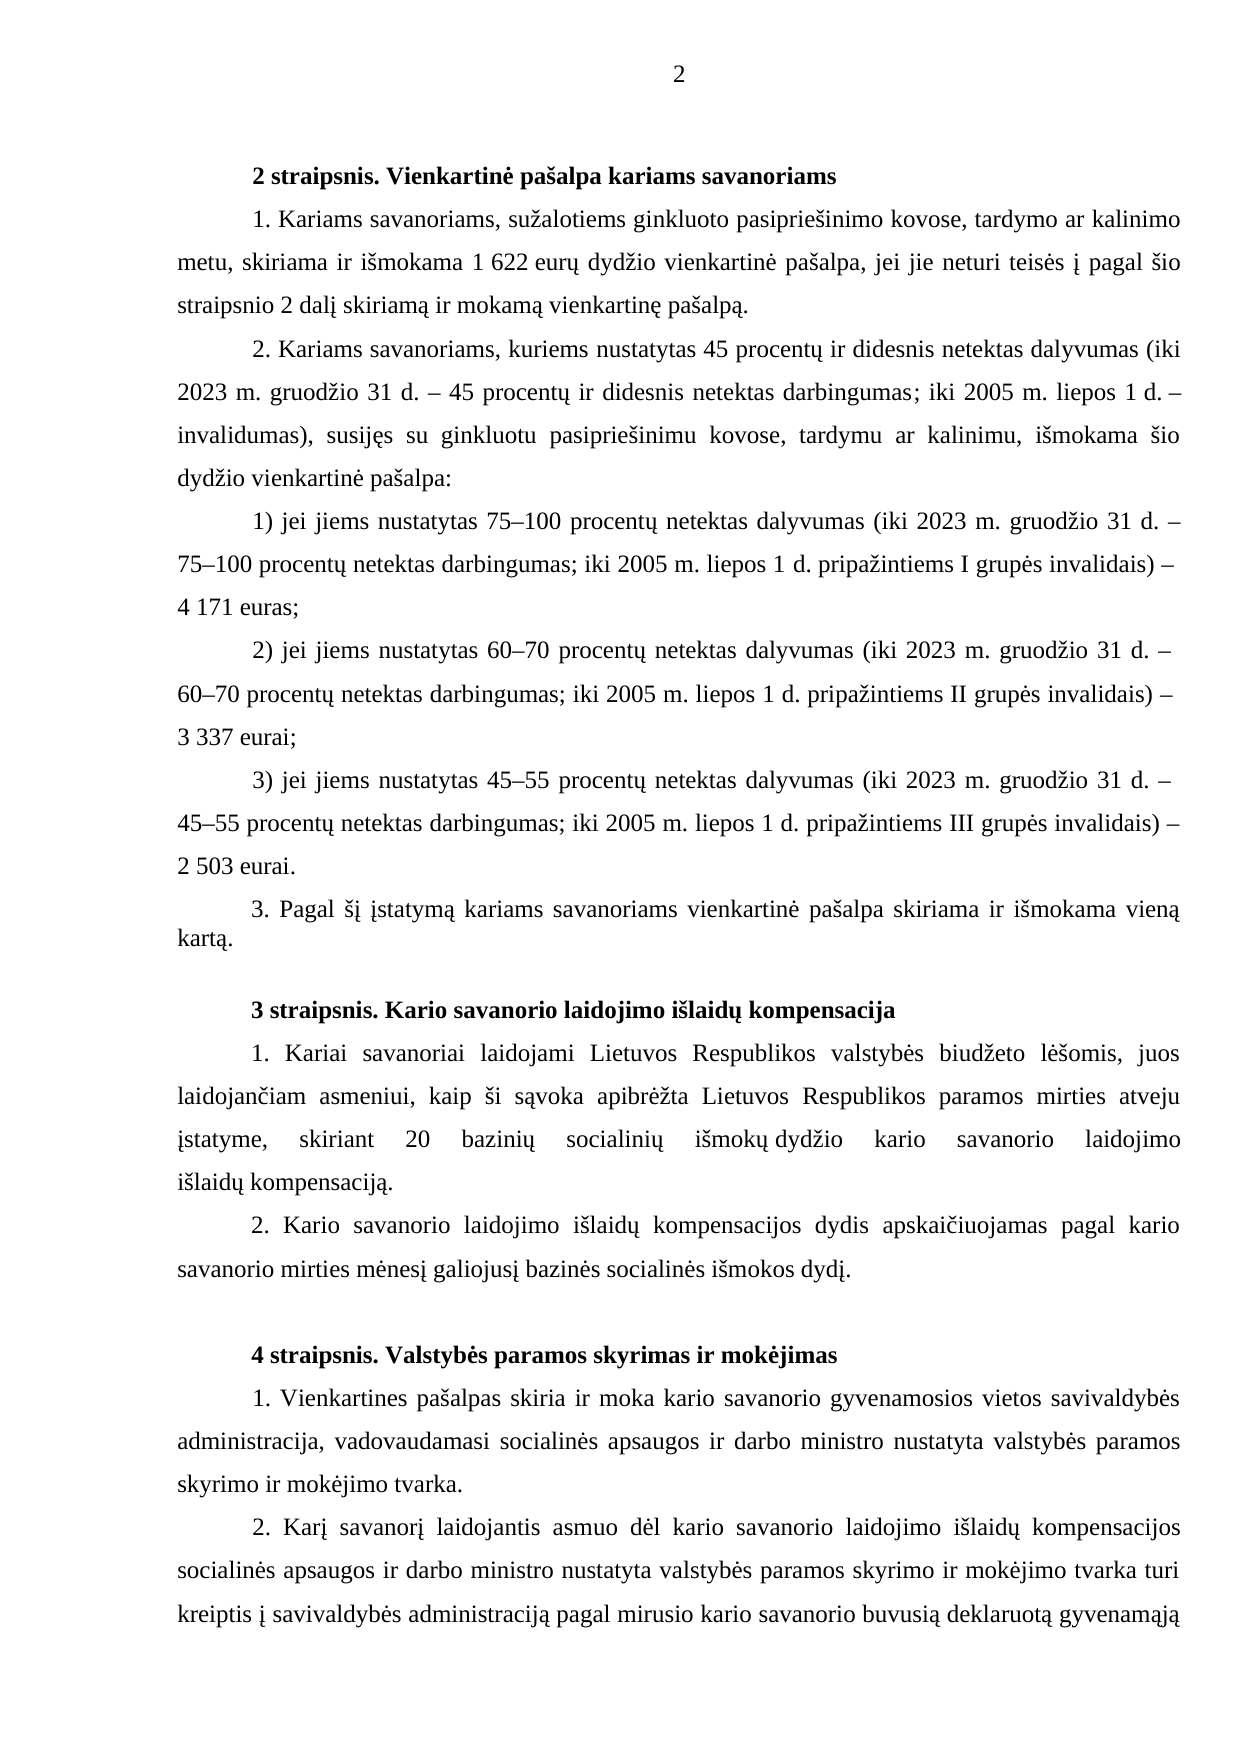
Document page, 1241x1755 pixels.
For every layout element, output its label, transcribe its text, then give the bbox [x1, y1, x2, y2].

text 2 straipsnis. Vienkartinė pašalpa kariams savanoriams [252, 161, 1181, 190]
text 1. Kariams savanoriams, sužalotiems ginkluoto pasipriešinimo kovose, tardymo ar kalinimo metu, skiriama ir išmokama 1 622 eurų dydžio vienkartinė pašalpa, jei jie neturi teisės į pagal šio straipsnio 2 dalį skiriamą ir mokamą vienkartinę pašalpą. [177, 204, 1181, 319]
text 3) jei jiems nustatytas 45–55 procentų netektas dalyvumas (iki 2023 m. gruodžio 31 d. – 45–55 procentų netektas darbingumas; iki 2005 m. liepos 1 d. pripažintiems III grupės invalidais) – 2 503 eurai. [177, 765, 1181, 880]
text 3. Pagal šį įstatymą kariams savanoriams vienkartinė pašalpa skiriama ir išmokama vieną kartą. [177, 894, 1181, 952]
text 1. Vienkartines pašalpas skiria ir moka kario savanorio gyvenamosios vietos savivaldybės administracija, vadovaudamasi socialinės apsaugos ir darbo ministro nustatyta valstybės paramos skyrimo ir mokėjimo tvarka. [177, 1383, 1181, 1498]
text 1) jei jiems nustatytas 75–100 procentų netektas dalyvumas (iki 2023 m. gruodžio 31 d. – 75–100 procentų netektas darbingumas; iki 2005 m. liepos 1 d. pripažintiems I grupės invalidais) – 4 171 euras; [177, 506, 1181, 621]
text 2. Kariams savanoriams, kuriems nustatytas 45 procentų ir didesnis netektas dalyvumas (iki 2023 m. gruodžio 31 d. – 45 procentų ir didesnis netektas darbingumas; iki 2005 m. liepos 1 d. – invalidumas), susijęs su ginkluotu pasipriešinimu kovose, tardymu ar kalinimu, išmokama šio dydžio vienkartinė pašalpa: [177, 334, 1181, 492]
text 1. Kariai savanoriai laidojami Lietuvos Respublikos valstybės biudžeto lėšomis, juos laidojančiam asmeniui, kaip ši sąvoka apibrėžta Lietuvos Respublikos paramos mirties atveju įstatyme, skiriant 20 bazinių socialinių išmokų dydžio kario savanorio laidojimo išlaidų kompensaciją. [177, 1038, 1181, 1196]
text 2. Karį savanorį laidojantis asmuo dėl kario savanorio laidojimo išlaidų kompensacijos socialinės apsaugos ir darbo ministro nustatyta valstybės paramos skyrimo ir mokėjimo tvarka turi kreiptis į savivaldybės administraciją pagal mirusio kario savanorio buvusią deklaruotą gyvenamąją [177, 1512, 1181, 1627]
text 4 straipsnis. Valstybės paramos skyrimas ir mokėjimas [177, 1340, 1181, 1369]
text 3 straipsnis. Kario savanorio laidojimo išlaidų kompensacija [177, 995, 1181, 1024]
text 2. Kario savanorio laidojimo išlaidų kompensacijos dydis apskaičiuojamas pagal kario savanorio mirties mėnesį galiojusį bazinės socialinės išmokos dydį. [177, 1211, 1181, 1282]
text 2) jei jiems nustatytas 60–70 procentų netektas dalyvumas (iki 2023 m. gruodžio 31 d. – 60–70 procentų netektas darbingumas; iki 2005 m. liepos 1 d. pripažintiems II grupės invalidais) – 3 337 eurai; [177, 636, 1181, 751]
